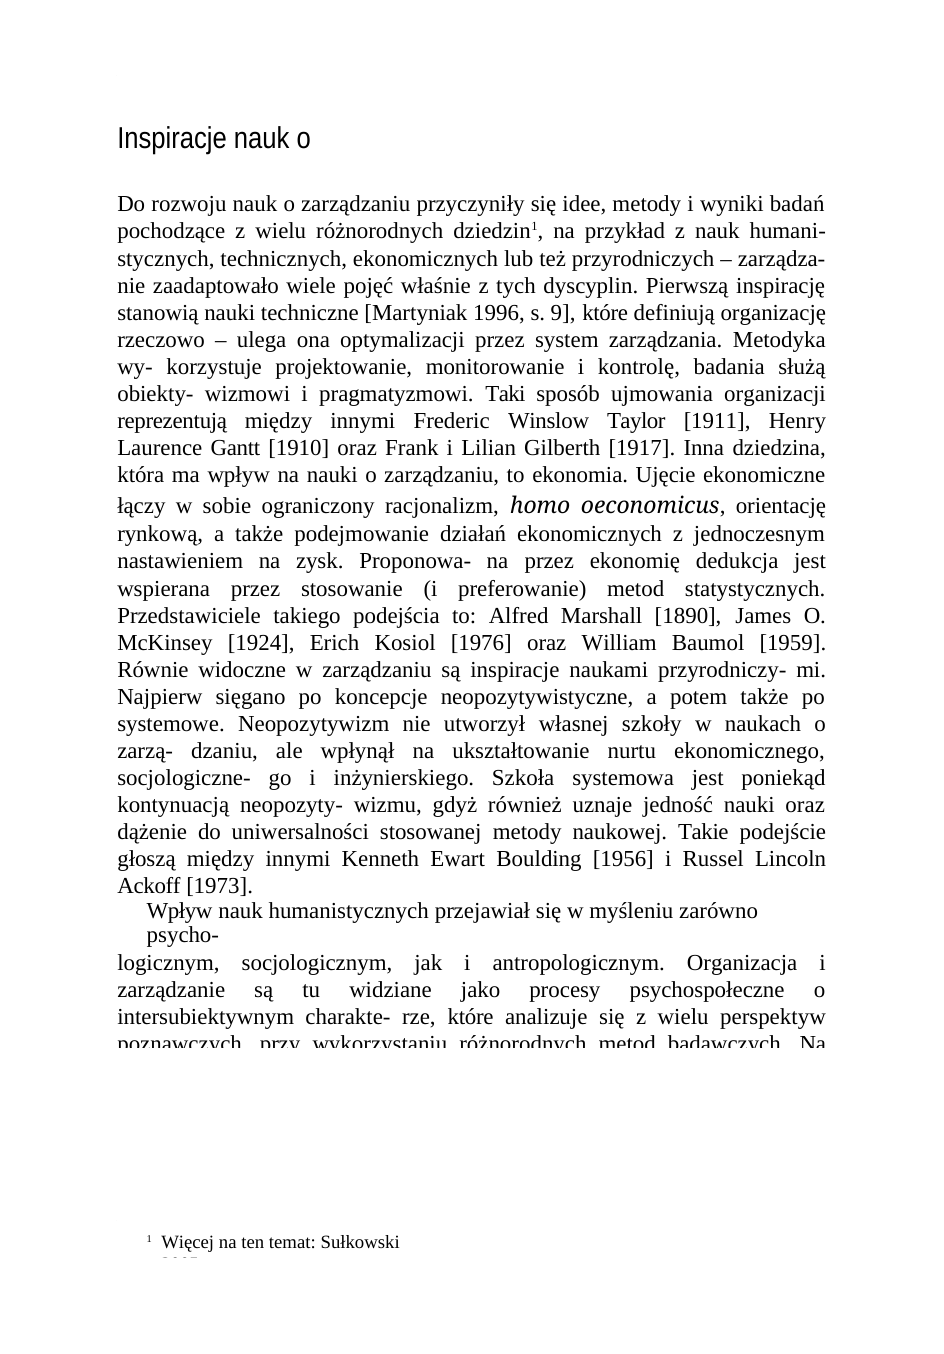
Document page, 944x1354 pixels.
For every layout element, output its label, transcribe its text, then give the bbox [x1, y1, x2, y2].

text Łukasz Sułkowski [691, 48, 828, 75]
text Wpływ nauk humanistycznych przejawiał się w myśleniu zarówno psycho- [146, 900, 828, 947]
text Więcej na ten temat: Sułkowski 2005. [161, 1231, 441, 1258]
text Inspiracje nauk o zarządzaniu [117, 120, 447, 158]
text 124 [117, 48, 147, 52]
text logicznym, socjologicznym, jak i antropologicznym. Organizacja i zarządzanie są tu widziane jako procesy psychospołeczne o intersubiektywnym charakte- rze, które analizuje się z wielu perspektyw poznawczych, przy wykorzystaniu różnorodnych metod badawczych. Na zarządzanie patrzą w ten sposób cho- ciażby Max Weber [1946], Elton Mayo [1933], Philip Selznic [1957] i Michel Crozier [1967] (podsumowanie znajduje się w tabeli poniżej). [117, 948, 826, 1047]
text Do rozwoju nauk o zarządzaniu przyczyniły się idee, metody i wyniki badań pochodzące z wielu różnorodnych dziedzin1, na przykład z nauk humani- stycznych, technicznych, ekonomicznych lub też przyrodniczych – zarządza- nie zaadaptowało wiele pojęć właśnie z tych dyscyplin. Pierwszą inspirację stanowią nauki techniczne [Martyniak 1996, s. 9], które definiują organizację rzeczowo – ulega ona optymalizacji przez system zarządzania. Metodyka wy- korzystuje projektowanie, monitorowanie i kontrolę, badania służą obiekty- wizmowi i pragmatyzmowi. Taki sposób ujmowania organizacji reprezentują między innymi Frederic Winslow Taylor [1911], Henry Laurence Gantt [1910] oraz Frank i Lilian Gilberth [1917]. Inna dziedzina, która ma wpływ na nauki o zarządzaniu, to ekonomia. Ujęcie ekonomiczne łączy w sobie ograniczony racjonalizm, homo oeconomicus, orientację rynkową, a także podejmowanie działań ekonomicznych z jednoczesnym nastawieniem na zysk. Proponowa- na przez ekonomię dedukcja jest wspierana przez stosowanie (i preferowanie) metod statystycznych. Przedstawiciele takiego podejścia to: Alfred Marshall [1890], James O. McKinsey [1924], Erich Kosiol [1976] oraz William Baumol [1959]. Równie widoczne w zarządzaniu są inspiracje naukami przyrodniczy- mi. Najpierw sięgano po koncepcje neopozytywistyczne, a potem także po systemowe. Neopozytywizm nie utworzył własnej szkoły w naukach o zarzą- dzaniu, ale wpłynął na ukształtowanie nurtu ekonomicznego, socjologiczne- go i inżynierskiego. Szkoła systemowa jest poniekąd kontynuacją neopozyty- wizmu, gdyż również uznaje jedność nauki oraz dążenie do uniwersalności stosowanej metody naukowej. Takie podejście głoszą między innymi Kenneth Ewart Boulding [1956] i Russel Lincoln Ackoff [1973]. [117, 190, 826, 899]
text 1 [146, 1233, 154, 1245]
